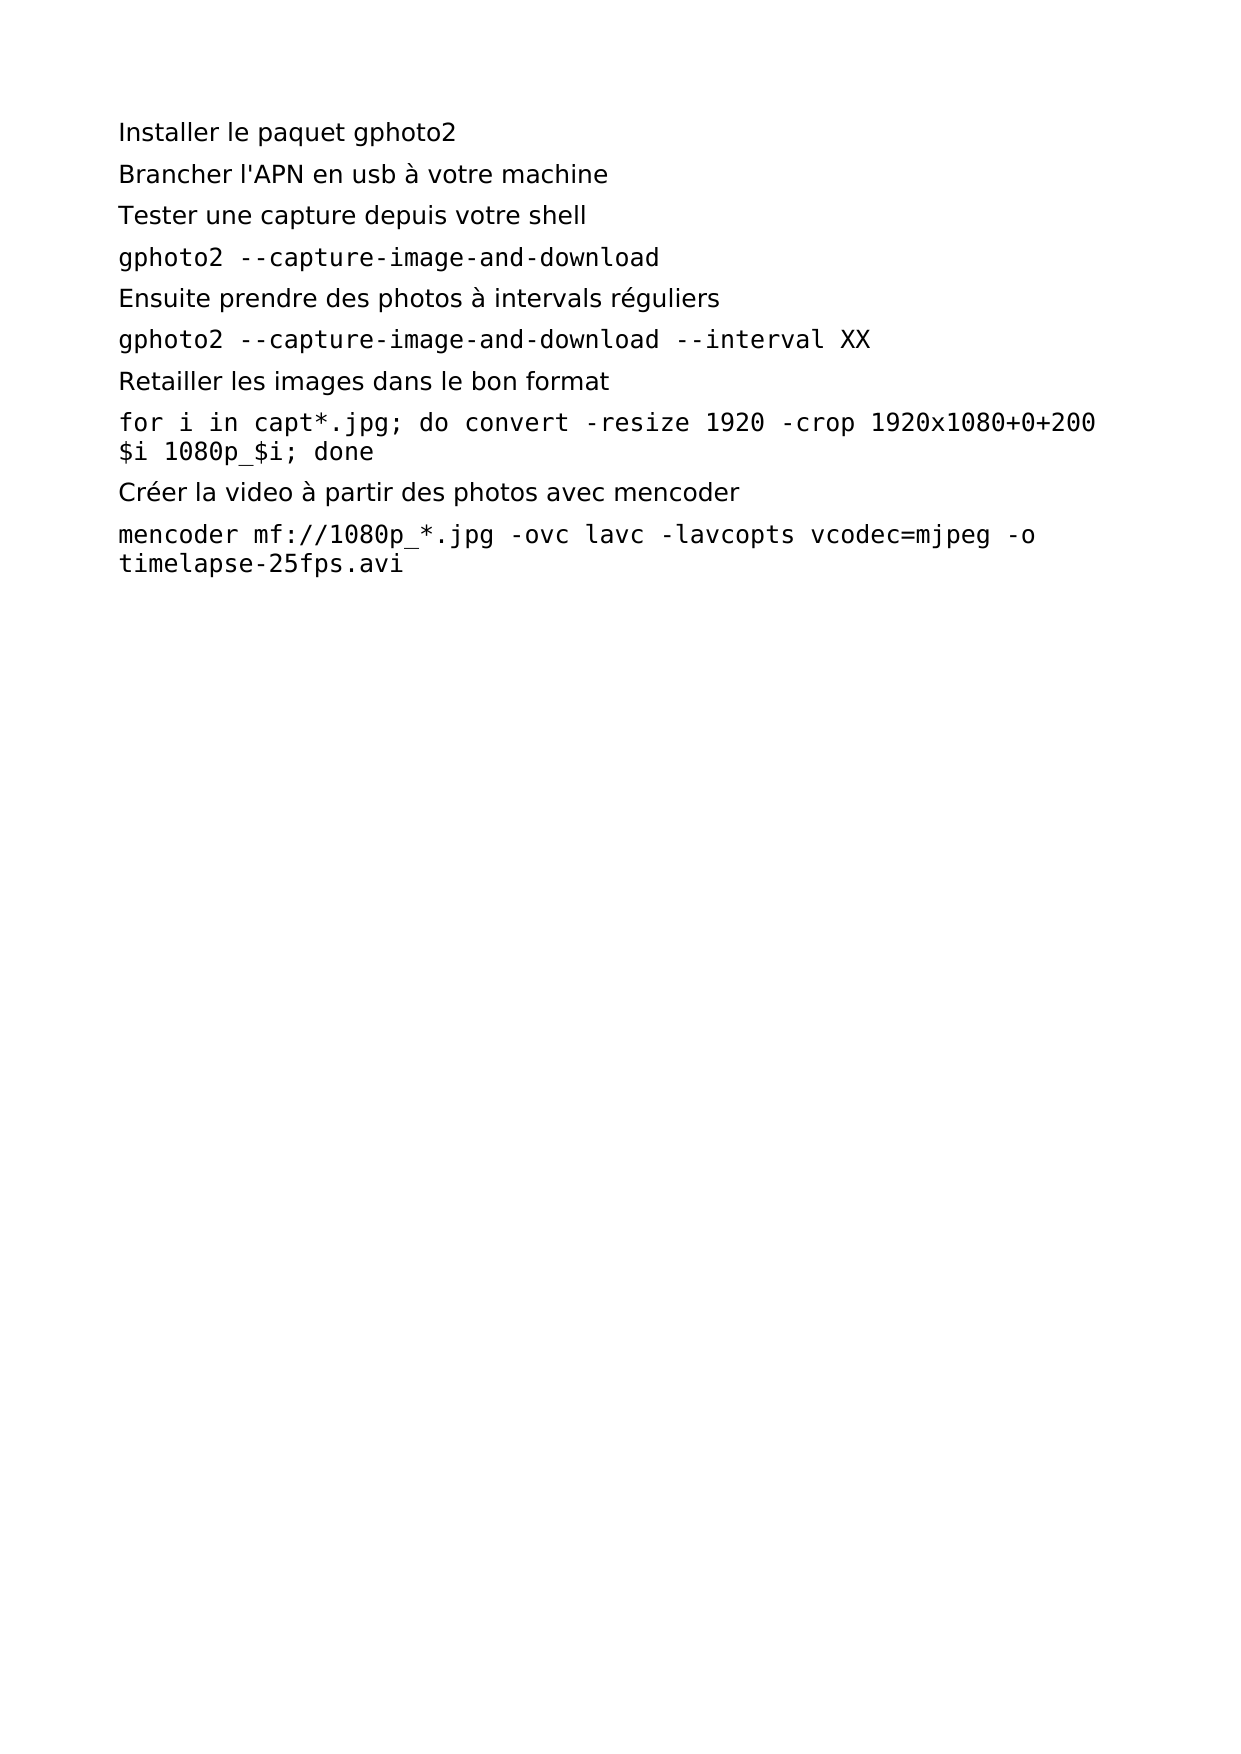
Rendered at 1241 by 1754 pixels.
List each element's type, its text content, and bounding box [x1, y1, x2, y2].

text Tester une capture depuis votre shell [118, 201, 1122, 231]
text Brancher l'APN en usb à votre machine [118, 160, 1122, 189]
text mencoder mf://1080p_*.jpg -ovc lavc -lavcopts vcodec=mjpeg -o timelapse-25fps.avi [118, 520, 1122, 578]
text Retailler les images dans le bon format [118, 367, 1122, 396]
text gphoto2 --capture-image-and-download [118, 243, 1122, 272]
text Installer le paquet gphoto2 [118, 118, 1122, 147]
text for i in capt*.jpg; do convert -resize 1920 -crop 1920x1080+0+200 $i 1080p_$i; done [118, 408, 1122, 467]
text gphoto2 --capture-image-and-download --interval XX [118, 326, 1122, 355]
text Créer la video à partir des photos avec mencoder [118, 478, 1122, 508]
text Ensuite prendre des photos à intervals réguliers [118, 284, 1122, 313]
